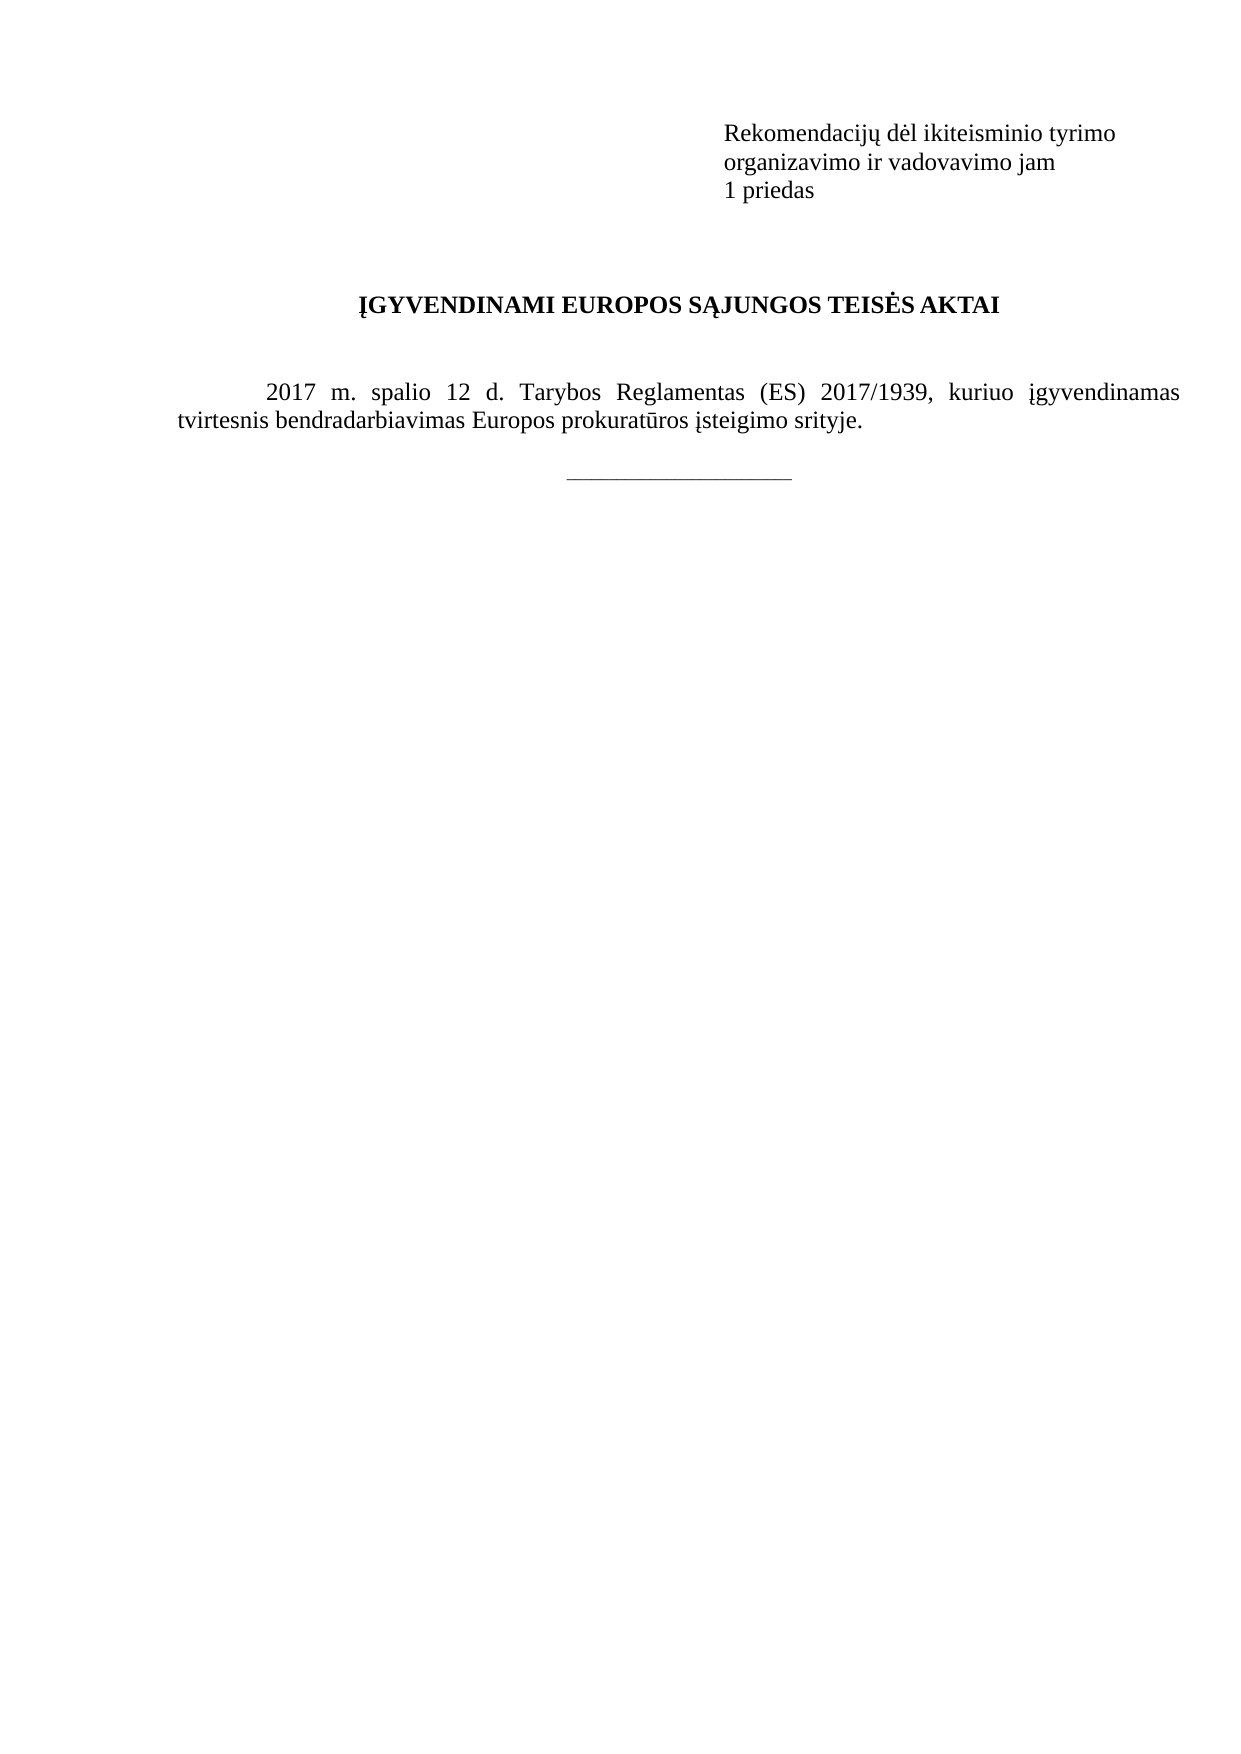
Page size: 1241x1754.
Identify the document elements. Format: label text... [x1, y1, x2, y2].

text ĮGYVENDINAMI EUROPOS SĄJUNGOS TEISĖS AKTAI [177, 291, 1181, 319]
text Rekomendacijų dėl ikiteisminio tyrimo [723, 118, 1181, 147]
text 2017 m. spalio 12 d. Tarybos Reglamentas (ES) 2017/1939, kuriuo įgyvendinamas tvirtesnis bendradarbiavimas Europos prokuratūros įsteigimo srityje. [177, 377, 1181, 434]
text organizavimo ir vadovavimo jam [723, 147, 1181, 176]
text ___________________________ [177, 463, 1181, 492]
text 1 priedas [723, 176, 1181, 204]
